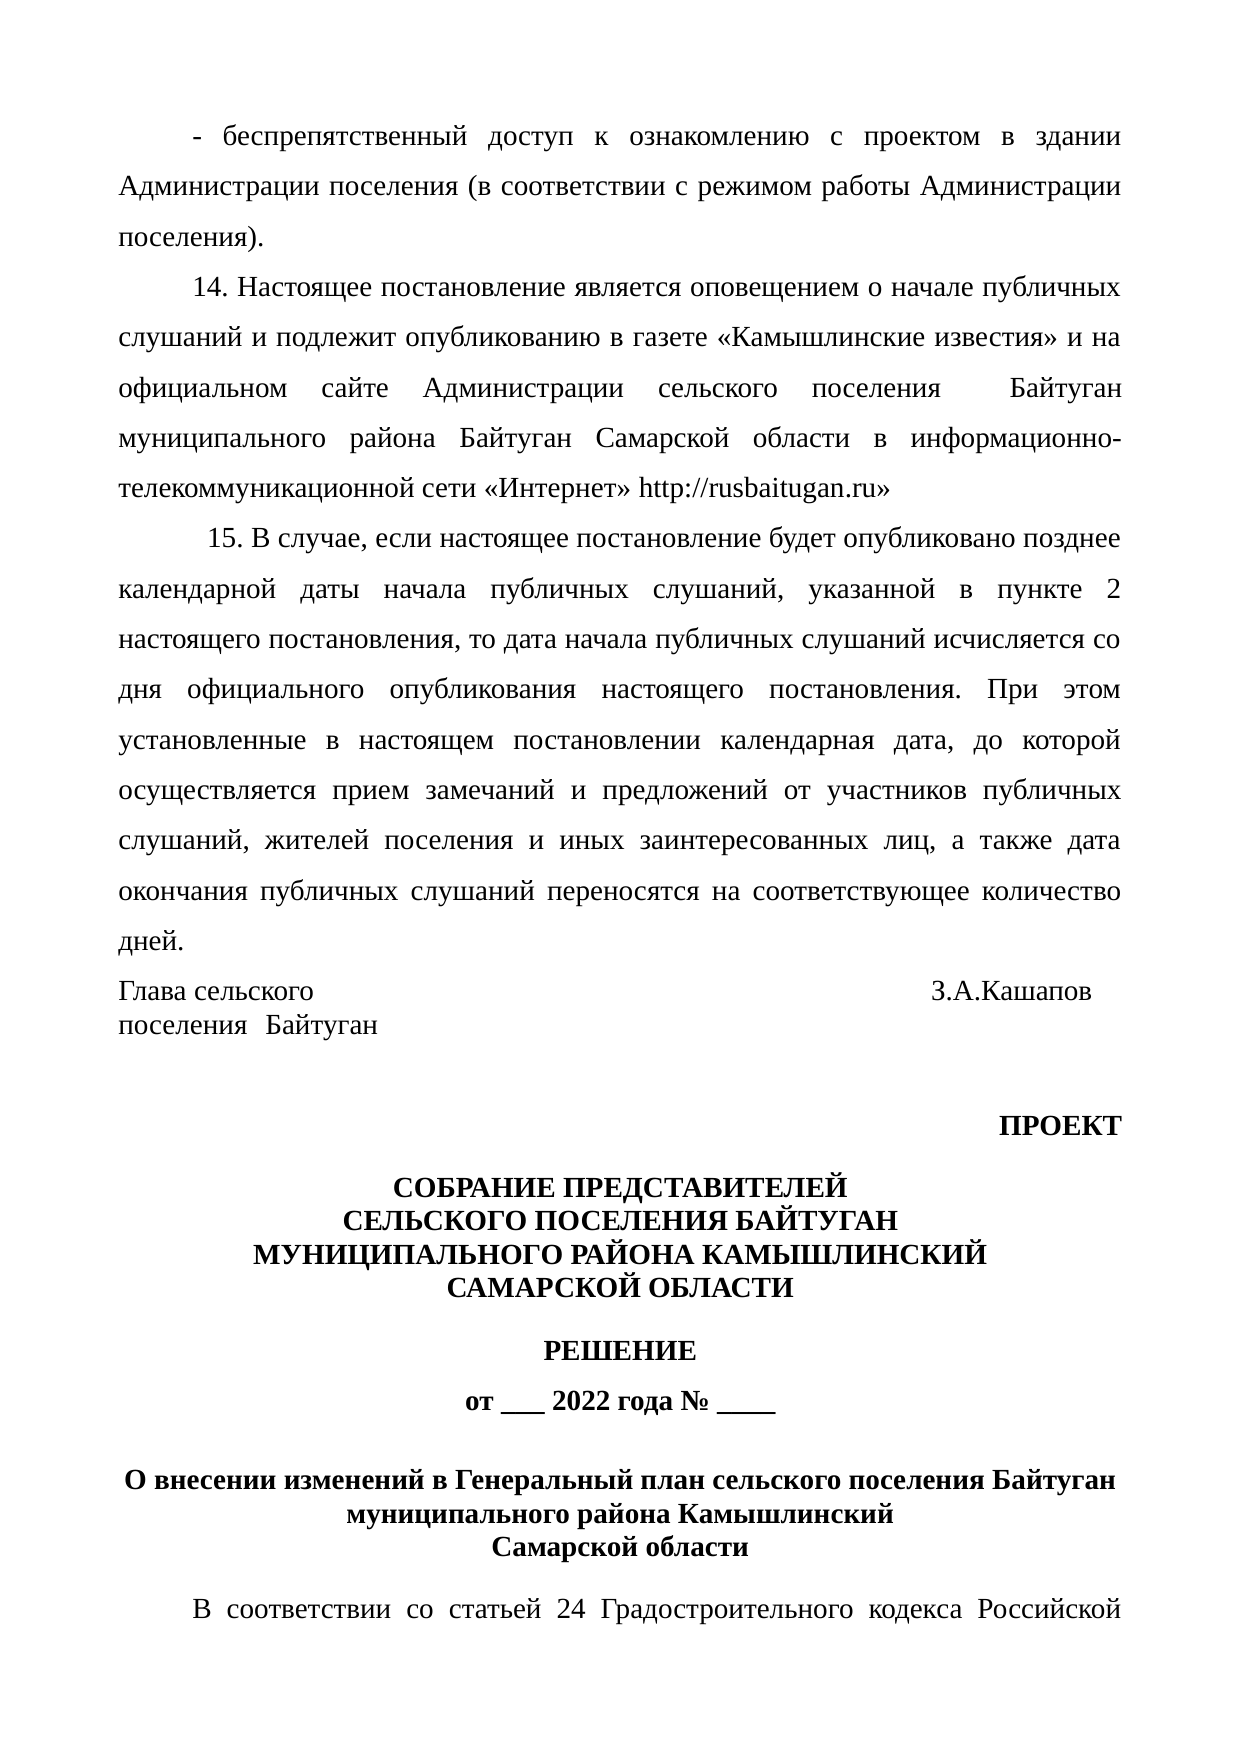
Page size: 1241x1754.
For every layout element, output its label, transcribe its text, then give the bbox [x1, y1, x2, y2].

text РЕШЕНИЕ [118, 1333, 1122, 1366]
text В соответствии со статьей 24 Градостроительного кодекса Российской [118, 1592, 1122, 1625]
text муниципального района Камышлинский Самарской области [118, 1496, 1122, 1563]
text 14. Настоящее постановление является оповещением о начале публичных слушаний и подлежит опубликованию в газете «Камышлинские известия» и на официальном сайте Администрации сельского поселения Байтуган муниципального района Байтуган Самарской области в информационно-телекоммуникационной сети «Интернет» http://rusbaitugan.ru» [118, 269, 1122, 504]
text СОБРАНИЕ ПРЕДСТАВИТЕЛЕЙ [118, 1170, 1122, 1203]
text ПРОЕКТ [118, 1108, 1122, 1141]
text МУНИЦИПАЛЬНОГО РАЙОНА КАМЫШЛИНСКИЙ [118, 1237, 1122, 1271]
text - беспрепятственный доступ к ознакомлению с проектом в здании Администрации поселения (в соответствии с режимом работы Администрации поселения). [118, 118, 1122, 252]
table_header З.А.Кашапов [605, 974, 1103, 1041]
text СЕЛЬСКОГО ПОСЕЛЕНИЯ БАЙТУГАН [118, 1203, 1122, 1237]
text О внесении изменений в Генеральный план сельского поселения Байтуган [118, 1462, 1122, 1496]
table_header Глава сельского поселения Байтуган [107, 974, 605, 1041]
text 15. В случае, если настоящее постановление будет опубликовано позднее календарной даты начала публичных слушаний, указанной в пункте 2 настоящего постановления, то дата начала публичных слушаний исчисляется со дня официального опубликования настоящего постановления. При этом установленные в настоящем постановлении календарная дата, до которой осуществляется прием замечаний и предложений от участников публичных слушаний, жителей поселения и иных заинтересованных лиц, а также дата окончания публичных слушаний переносятся на соответствующее количество дней. [118, 521, 1122, 957]
text САМАРСКОЙ ОБЛАСТИ [118, 1271, 1122, 1304]
text от ___ 2022 года № ____ [118, 1383, 1122, 1417]
